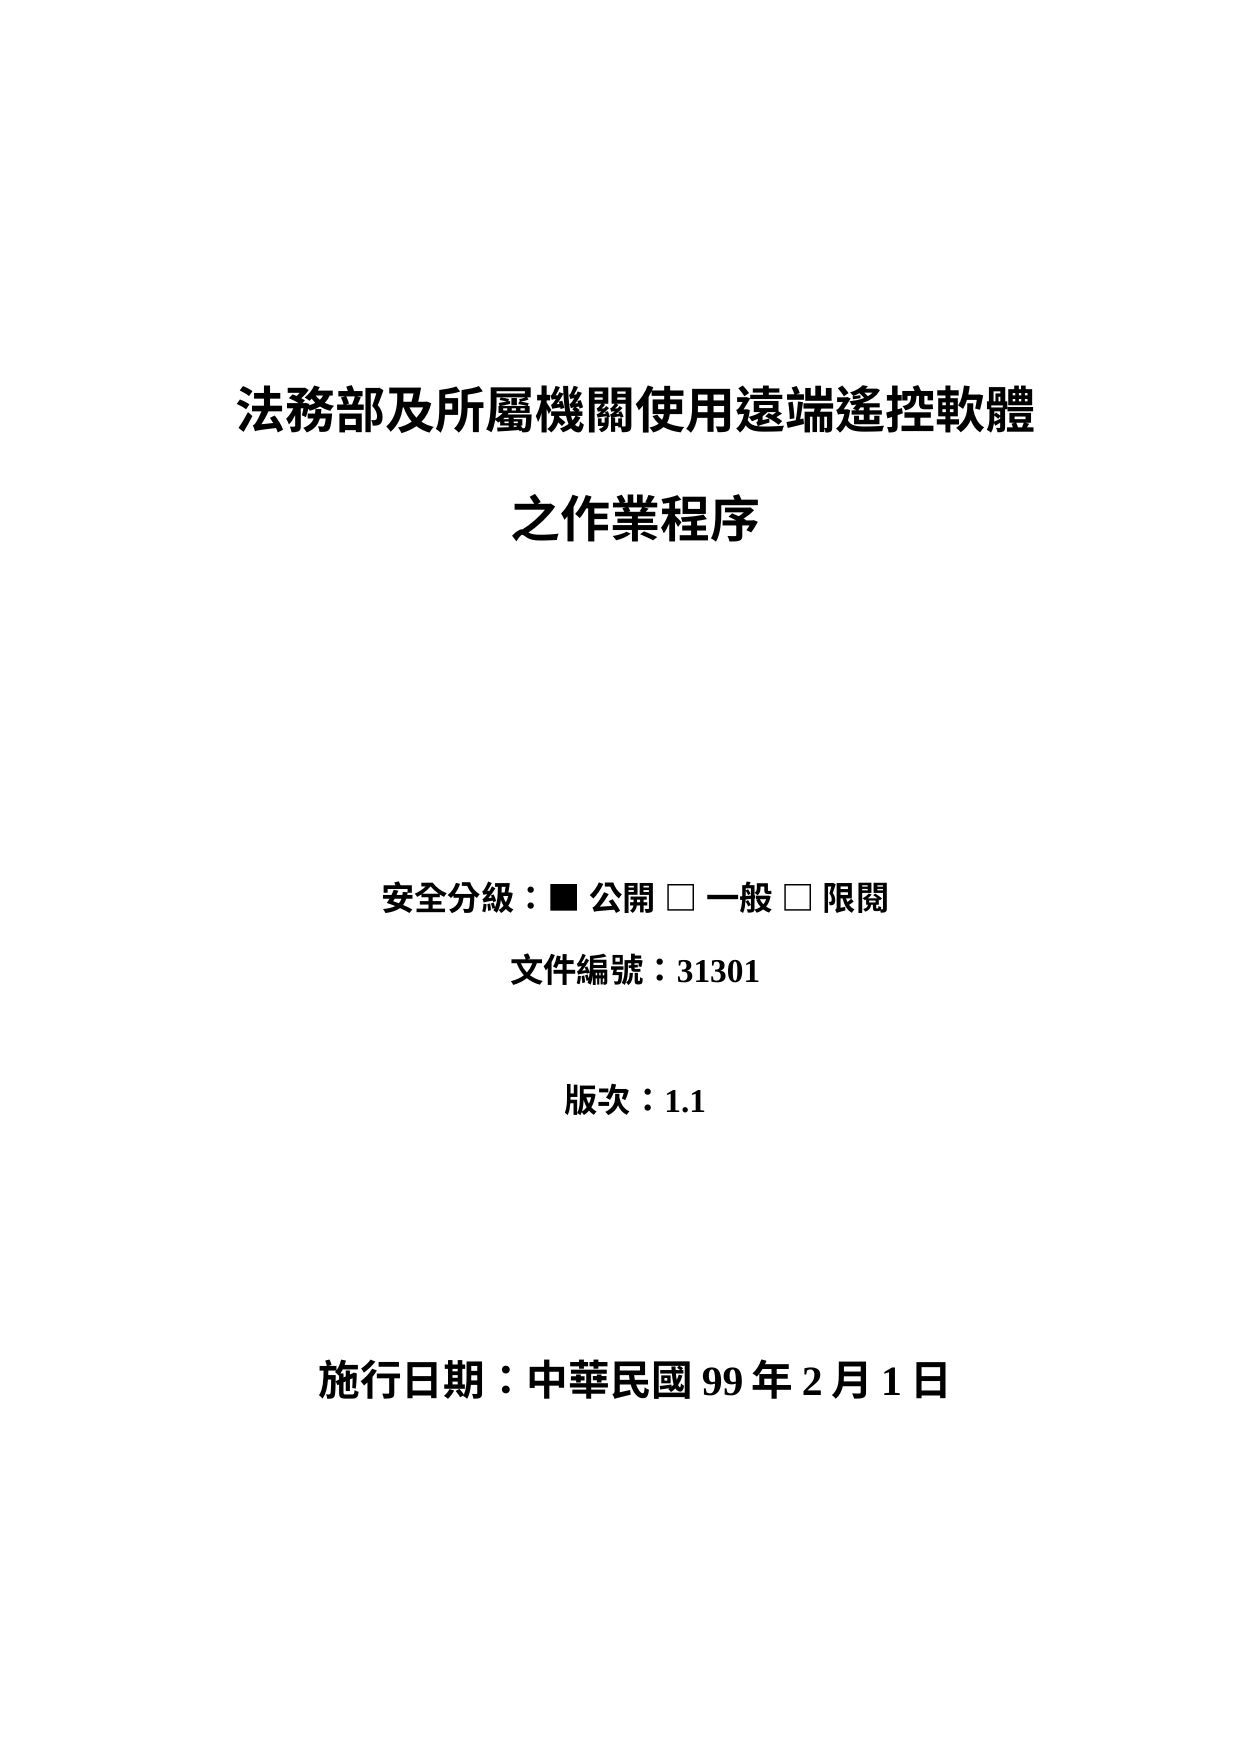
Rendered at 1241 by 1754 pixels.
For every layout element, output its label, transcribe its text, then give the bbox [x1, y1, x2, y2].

text 施行日期：中華民國99年2月1日 [200, 1347, 1070, 1408]
text 法務部及所屬機關使用遠端遙控軟體 之作業程序 [200, 371, 1070, 552]
text 文件編號：31301 [200, 944, 1070, 992]
text 版次：1.1 [200, 1074, 1070, 1122]
text [177, 148, 1092, 1606]
text 安全分級：■ 公開 □ 一般 □ 限閱 [200, 872, 1070, 920]
